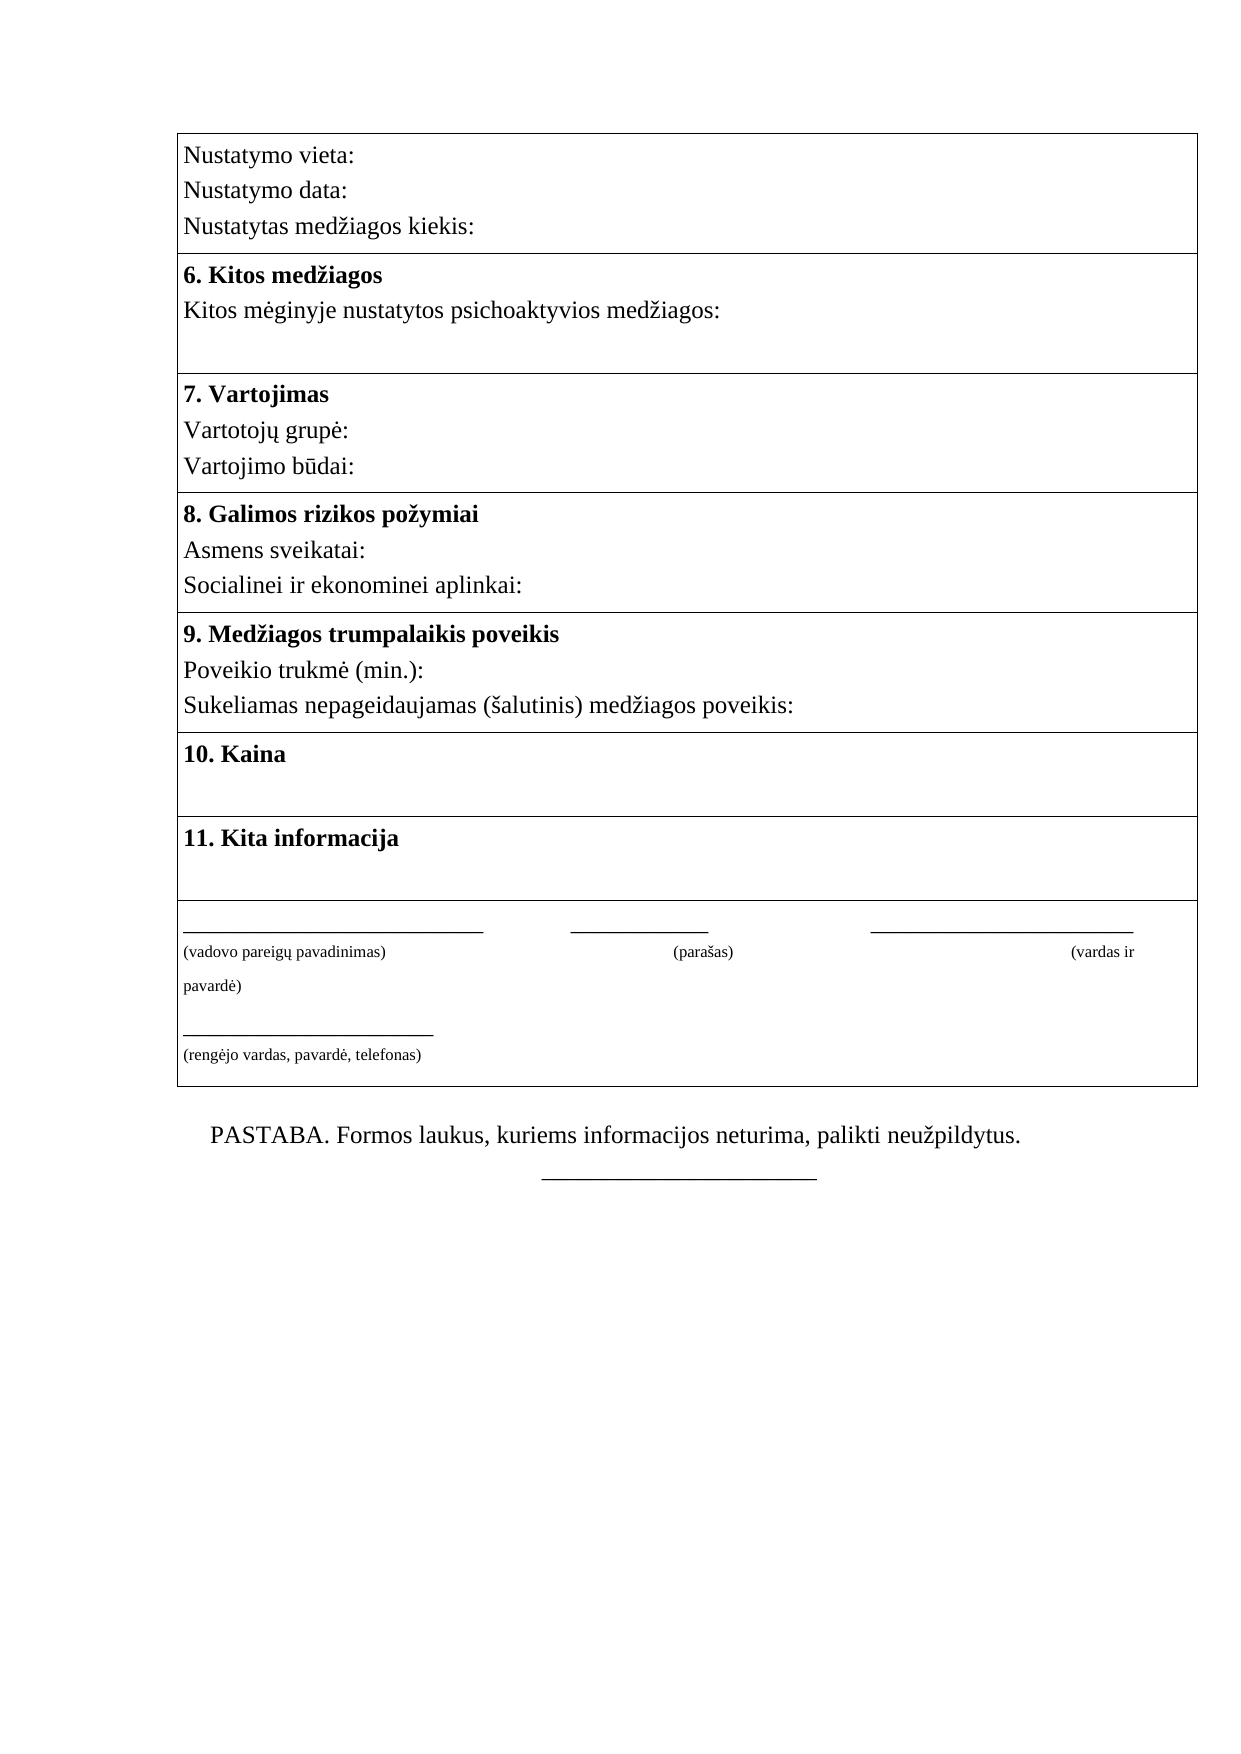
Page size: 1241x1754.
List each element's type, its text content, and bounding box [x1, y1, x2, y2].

table_cell 6. Kitos medžiagos Kitos mėginyje nustatytos psichoaktyvios medžiagos: [178, 254, 1197, 372]
table_cell 8. Galimos rizikos požymiai Asmens sveikatai: Socialinei ir ekonominei aplinkai: [178, 493, 1197, 612]
text PASTABA. Formos laukus, kuriems informacijos neturima, palikti neužpildytus. [177, 1120, 1181, 1149]
table_cell 11. Kita informacija [178, 817, 1197, 900]
table_cell 10. Kaina [178, 733, 1197, 816]
table_cell 7. Vartojimas Vartotojų grupė: Vartojimo būdai: [178, 374, 1197, 492]
table_cell Nustatymo vieta: Nustatymo data: Nustatytas medžiagos kiekis: [178, 134, 1197, 253]
text ______________________ [177, 1154, 1181, 1182]
table_cell ________________________ ___________ _____________________ (vadovo pareigų pavadinimas) (parašas) (vardas ir pavardė) ____________________ (rengėjo vardas, pavardė, telefonas) [178, 901, 1197, 1086]
table_cell 9. Medžiagos trumpalaikis poveikis Poveikio trukmė (min.): Sukeliamas nepageidaujamas (šalutinis) medžiagos poveikis: [178, 613, 1197, 732]
